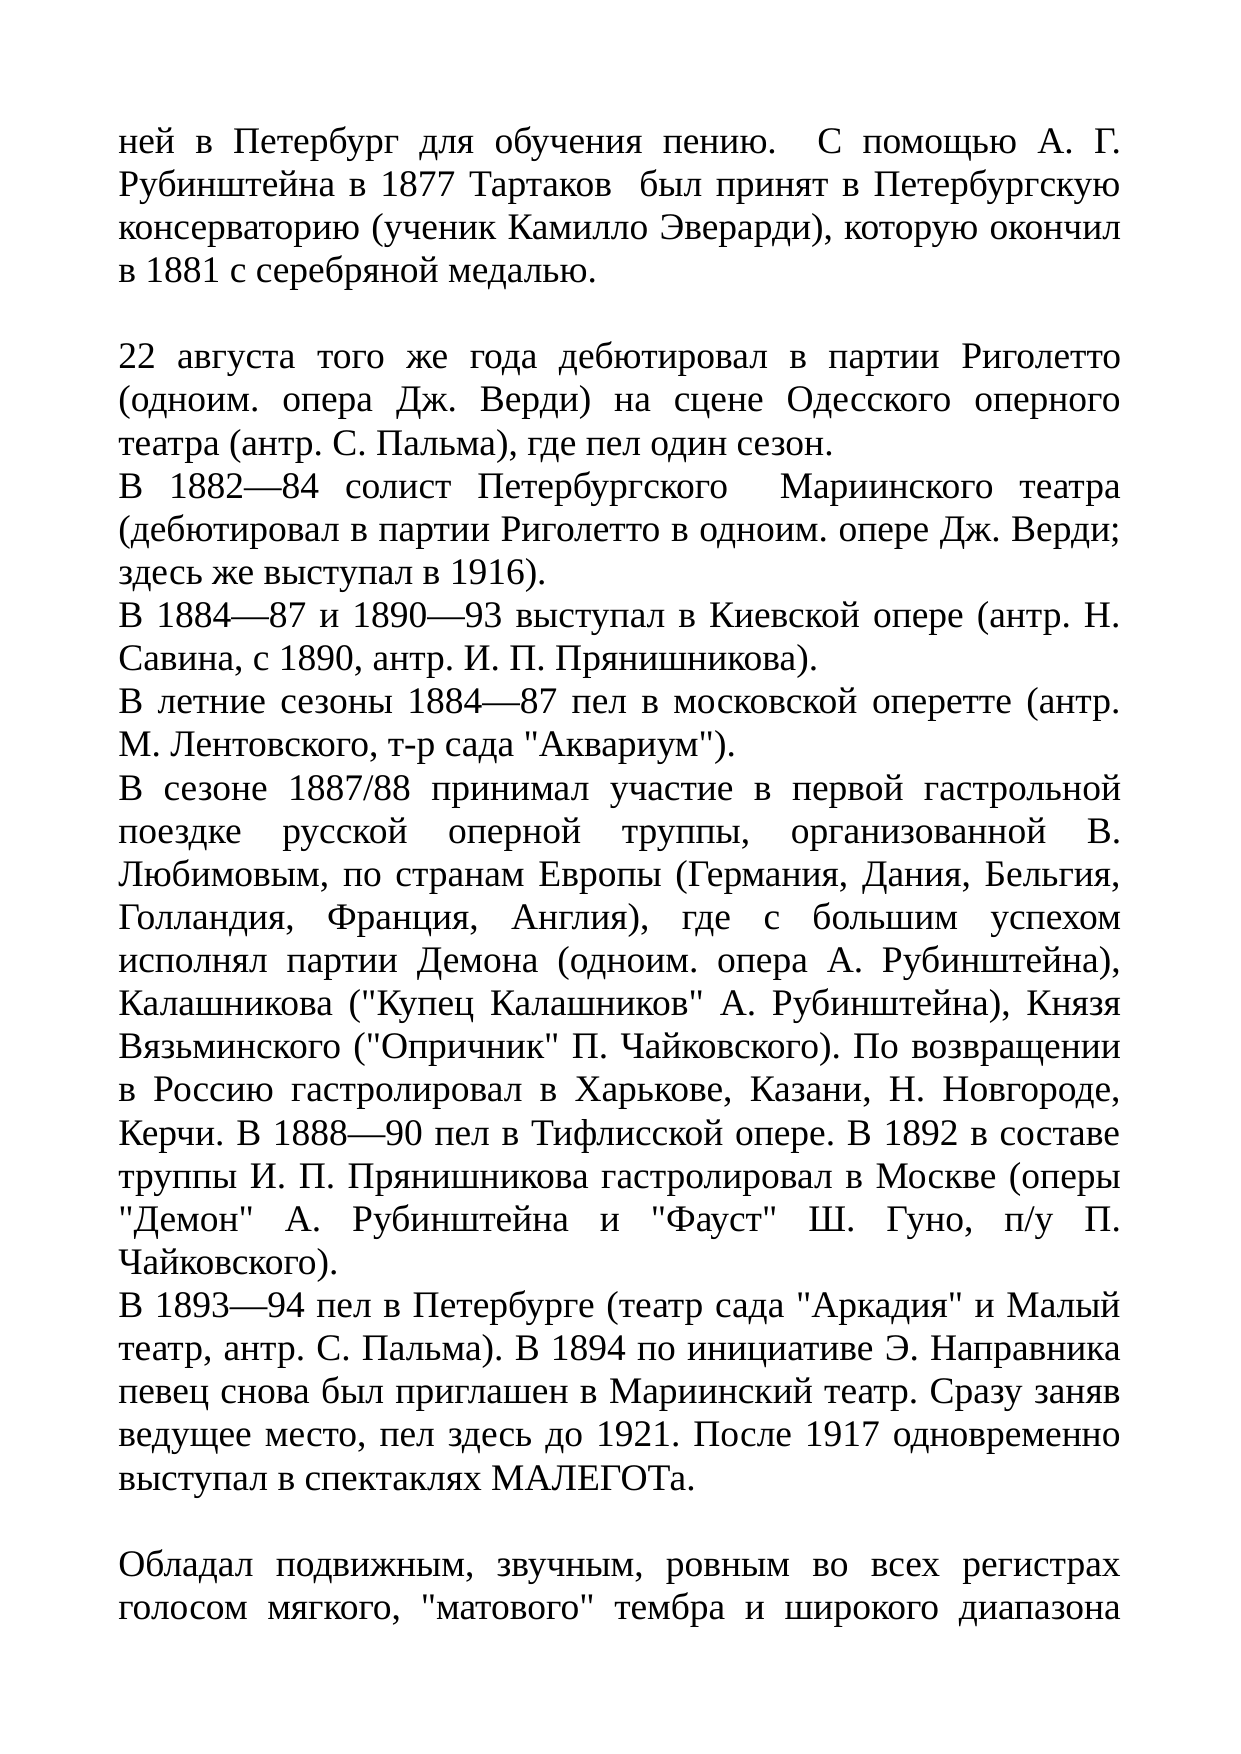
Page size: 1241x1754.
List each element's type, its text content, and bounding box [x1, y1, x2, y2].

text В 1882—84 солист Петербургского Мариинского театра (дебютировал в партии Риголетто в одноим. опере Дж. Верди; здесь же выступал в 1916). [118, 463, 1122, 592]
text В 1884—87 и 1890—93 выступал в Киевской опере (антр. Н. Савина, с 1890, антр. И. П. Прянишникова). [118, 592, 1122, 679]
text В 1893—94 пел в Петербурге (театр сада "Аркадия" и Малый театр, антр. С. Пальма). В 1894 по инициативе Э. Направника певец снова был приглашен в Мариинский театр. Сразу заняв ведущее место, пел здесь до 1921. После 1917 одновременно выступал в спектаклях МАЛЕГОТа. [118, 1282, 1122, 1498]
text В летние сезоны 1884—87 пел в московской оперетте (антр. М. Лентовского, т-р сада "Аквариум"). [118, 679, 1122, 765]
text 22 августа того же года дебютировал в партии Риголетто (одноим. опера Дж. Верди) на сцене Одесского оперного театра (антр. С. Пальма), где пел один сезон. [118, 334, 1122, 463]
text Обладал подвижным, звучным, ровным во всех регистрах голосом мягкого, "матового" тембра и широкого диапазона [118, 1541, 1122, 1627]
text В сезоне 1887/88 принимал участие в первой гастрольной поездке русской оперной труппы, организованной В. Любимовым, по странам Европы (Германия, Дания, Бельгия, Голландия, Франция, Англия), где с большим успехом исполнял партии Демона (одноим. опера А. Рубинштейна), Калашникова ("Купец Калашников" А. Рубинштейна), Князя Вязьминского ("Опричник" П. Чайковского). По возвращении в Россию гастролировал в Харькове, Казани, Н. Новгороде, Керчи. В 1888—90 пел в Тифлисской опере. В 1892 в составе труппы И. П. Прянишникова гастролировал в Москве (оперы "Демон" А. Рубинштейна и "Фауст" Ш. Гуно, п/у П. Чайковского). [118, 765, 1122, 1282]
text ней в Петербург для обучения пению. С помощью А. Г. Рубинштейна в 1877 Тартаков был принят в Петербургскую консерваторию (ученик Камилло Эверарди), которую окончил в 1881 с серебряной медалью. [118, 118, 1122, 291]
